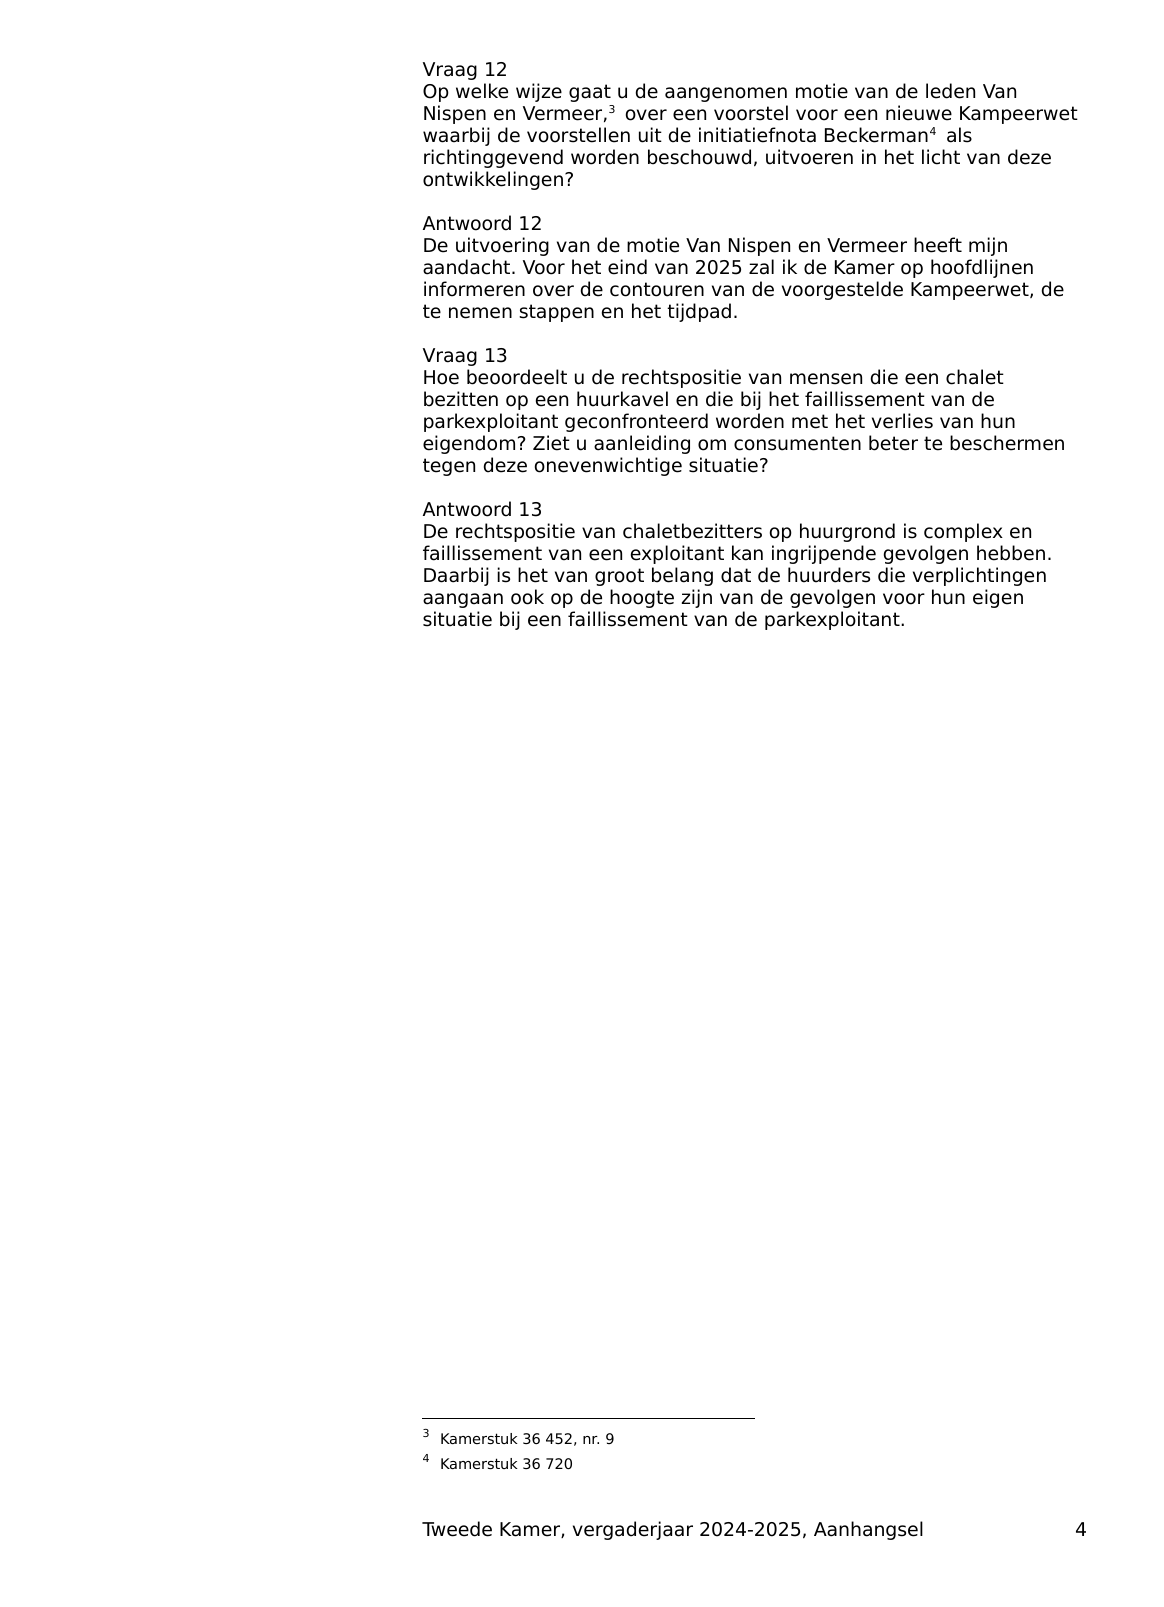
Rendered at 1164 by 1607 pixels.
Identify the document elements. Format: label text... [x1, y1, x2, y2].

text Op welke wijze gaat u de aangenomen motie van de leden Van Nispen en Vermeer, over een voorstel voor een nieuwe Kampeerwet waarbij de voorstellen uit de initiatiefnota Beckerman als richtinggevend worden beschouwd, uitvoeren in het licht van deze ontwikkelingen? [422, 81, 1087, 191]
text Antwoord 13 [422, 499, 1087, 521]
text Antwoord 12 [422, 213, 1087, 235]
text De rechtspositie van chaletbezitters op huurgrond is complex en faillissement van een exploitant kan ingrijpende gevolgen hebben. Daarbij is het van groot belang dat de huurders die verplichtingen aangaan ook op de hoogte zijn van de gevolgen voor hun eigen situatie bij een faillissement van de parkexploitant. [422, 521, 1087, 631]
text Kamerstuk 36 452, nr. 9 [422, 1427, 1087, 1449]
text Hoe beoordeelt u de rechtspositie van mensen die een chalet bezitten op een huurkavel en die bij het faillissement van de parkexploitant geconfronteerd worden met het verlies van hun eigendom? Ziet u aanleiding om consumenten beter te beschermen tegen deze onevenwichtige situatie? [422, 367, 1087, 477]
text Vraag 13 [422, 345, 1087, 367]
text De uitvoering van de motie Van Nispen en Vermeer heeft mijn aandacht. Voor het eind van 2025 zal ik de Kamer op hoofdlijnen informeren over de contouren van de voorgestelde Kampeerwet, de te nemen stappen en het tijdpad. [422, 235, 1087, 323]
text Vraag 12 [422, 59, 1087, 81]
text Kamerstuk 36 720 [422, 1452, 1087, 1474]
